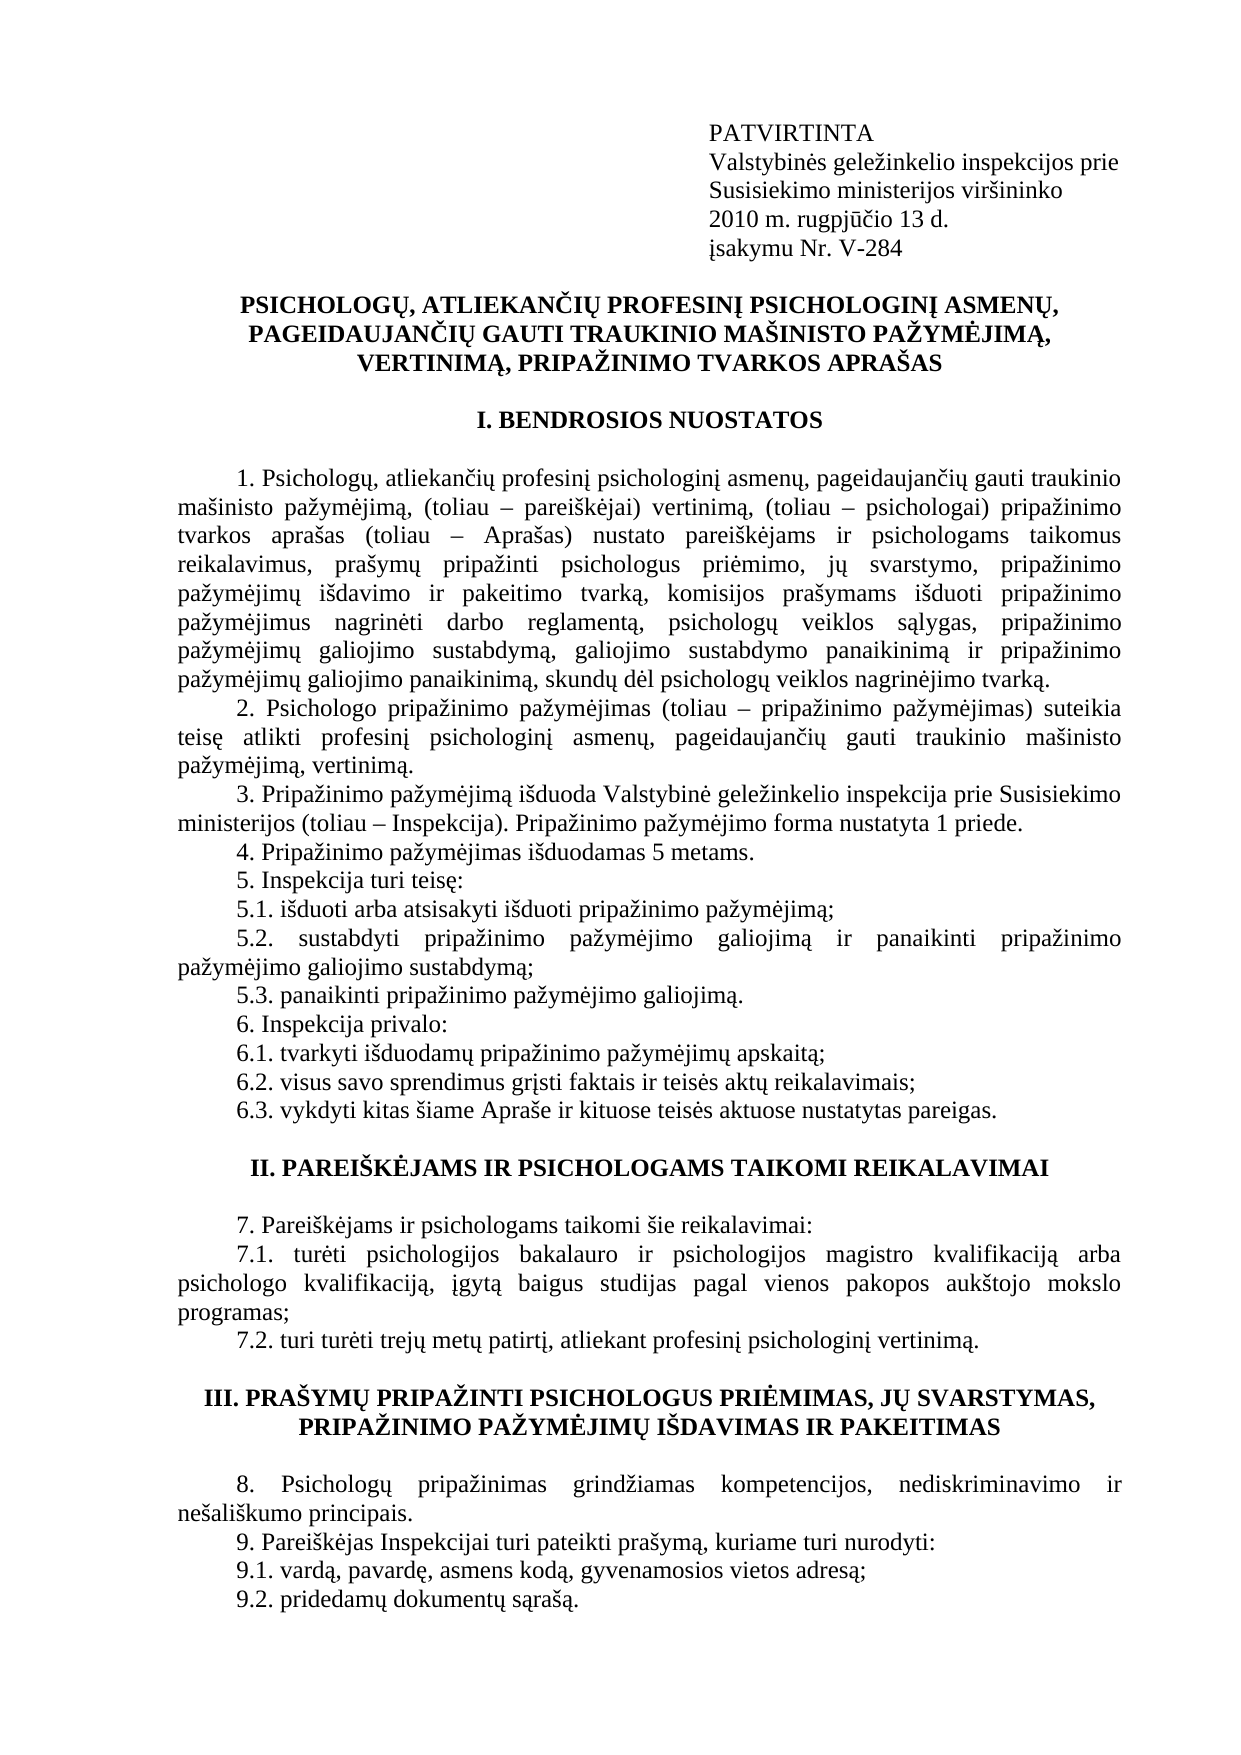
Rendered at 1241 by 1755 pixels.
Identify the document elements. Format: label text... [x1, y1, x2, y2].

text 3. Pripažinimo pažymėjimą išduoda Valstybinė geležinkelio inspekcija prie Susisiekimo ministerijos (toliau – Inspekcija). Pripažinimo pažymėjimo forma nustatyta 1 priede. [177, 779, 1122, 837]
text 5.2. sustabdyti pripažinimo pažymėjimo galiojimą ir panaikinti pripažinimo pažymėjimo galiojimo sustabdymą; [177, 923, 1122, 981]
text 1. Psichologų, atliekančių profesinį psichologinį asmenų, pageidaujančių gauti traukinio mašinisto pažymėjimą, (toliau – pareiškėjai) vertinimą, (toliau – psichologai) pripažinimo tvarkos aprašas (toliau – Aprašas) nustato pareiškėjams ir psichologams taikomus reikalavimus, prašymų pripažinti psichologus priėmimo, jų svarstymo, pripažinimo pažymėjimų išdavimo ir pakeitimo tvarką, komisijos prašymams išduoti pripažinimo pažymėjimus nagrinėti darbo reglamentą, psichologų veiklos sąlygas, pripažinimo pažymėjimų galiojimo sustabdymą, galiojimo sustabdymo panaikinimą ir pripažinimo pažymėjimų galiojimo panaikinimą, skundų dėl psichologų veiklos nagrinėjimo tvarką. [177, 463, 1122, 693]
text 6.3. vykdyti kitas šiame Apraše ir kituose teisės aktuose nustatytas pareigas. [177, 1096, 1122, 1124]
text II. PAREIŠKĖJAMS IR PSICHOLOGAMS TAIKOMI REIKALAVIMAI [177, 1153, 1122, 1182]
text 7.1. turėti psichologijos bakalauro ir psichologijos magistro kvalifikaciją arba psichologo kvalifikaciją, įgytą baigus studijas pagal vienos pakopos aukštojo mokslo programas; [177, 1239, 1122, 1326]
text 6.1. tvarkyti išduodamų pripažinimo pažymėjimų apskaitą; [177, 1038, 1122, 1067]
text 9.2. pridedamų dokumentų sąrašą. [177, 1584, 1122, 1613]
text 5.1. išduoti arba atsisakyti išduoti pripažinimo pažymėjimą; [177, 894, 1122, 923]
text 7. Pareiškėjams ir psichologams taikomi šie reikalavimai: [177, 1211, 1122, 1239]
text Valstybinės geležinkelio inspekcijos prie [177, 147, 1122, 176]
text Susisiekimo ministerijos viršininko [177, 176, 1122, 204]
text 5. Inspekcija turi teisę: [177, 866, 1122, 894]
text 2. Psichologo pripažinimo pažymėjimas (toliau – pripažinimo pažymėjimas) suteikia teisę atlikti profesinį psichologinį asmenų, pageidaujančių gauti traukinio mašinisto pažymėjimą, vertinimą. [177, 693, 1122, 779]
text PSICHOLOGŲ, ATLIEKANČIŲ PROFESINĮ PSICHOLOGINĮ ASMENŲ, PAGEIDAUJANČIŲ GAUTI TRAUKINIO MAŠINISTO PAŽYMĖJIMĄ, VERTINIMĄ, PRIPAŽINIMO TVARKOS APRAŠAS [177, 291, 1122, 377]
text 9.1. vardą, pavardę, asmens kodą, gyvenamosios vietos adresą; [177, 1556, 1122, 1584]
text 2010 m. rugpjūčio 13 d. [177, 204, 1122, 233]
text 4. Pripažinimo pažymėjimas išduodamas 5 metams. [177, 837, 1122, 866]
text 6. Inspekcija privalo: [177, 1009, 1122, 1038]
text įsakymu Nr. V-284 [177, 233, 1122, 262]
text PATVIRTINTA [709, 118, 1122, 147]
text III. PRAŠYMŲ PRIPAŽINTI PSICHOLOGUS PRIĖMIMAS, JŲ SVARSTYMAS, PRIPAŽINIMO PAŽYMĖJIMŲ IŠDAVIMAS IR PAKEITIMAS [177, 1383, 1122, 1441]
text 7.2. turi turėti trejų metų patirtį, atliekant profesinį psichologinį vertinimą. [177, 1326, 1122, 1354]
text 6.2. visus savo sprendimus grįsti faktais ir teisės aktų reikalavimais; [177, 1067, 1122, 1096]
text 9. Pareiškėjas Inspekcijai turi pateikti prašymą, kuriame turi nurodyti: [177, 1527, 1122, 1556]
text I. BENDROSIOS NUOSTATOS [177, 406, 1122, 434]
text 8. Psichologų pripažinimas grindžiamas kompetencijos, nediskriminavimo ir nešališkumo principais. [177, 1469, 1122, 1527]
text 5.3. panaikinti pripažinimo pažymėjimo galiojimą. [177, 981, 1122, 1009]
